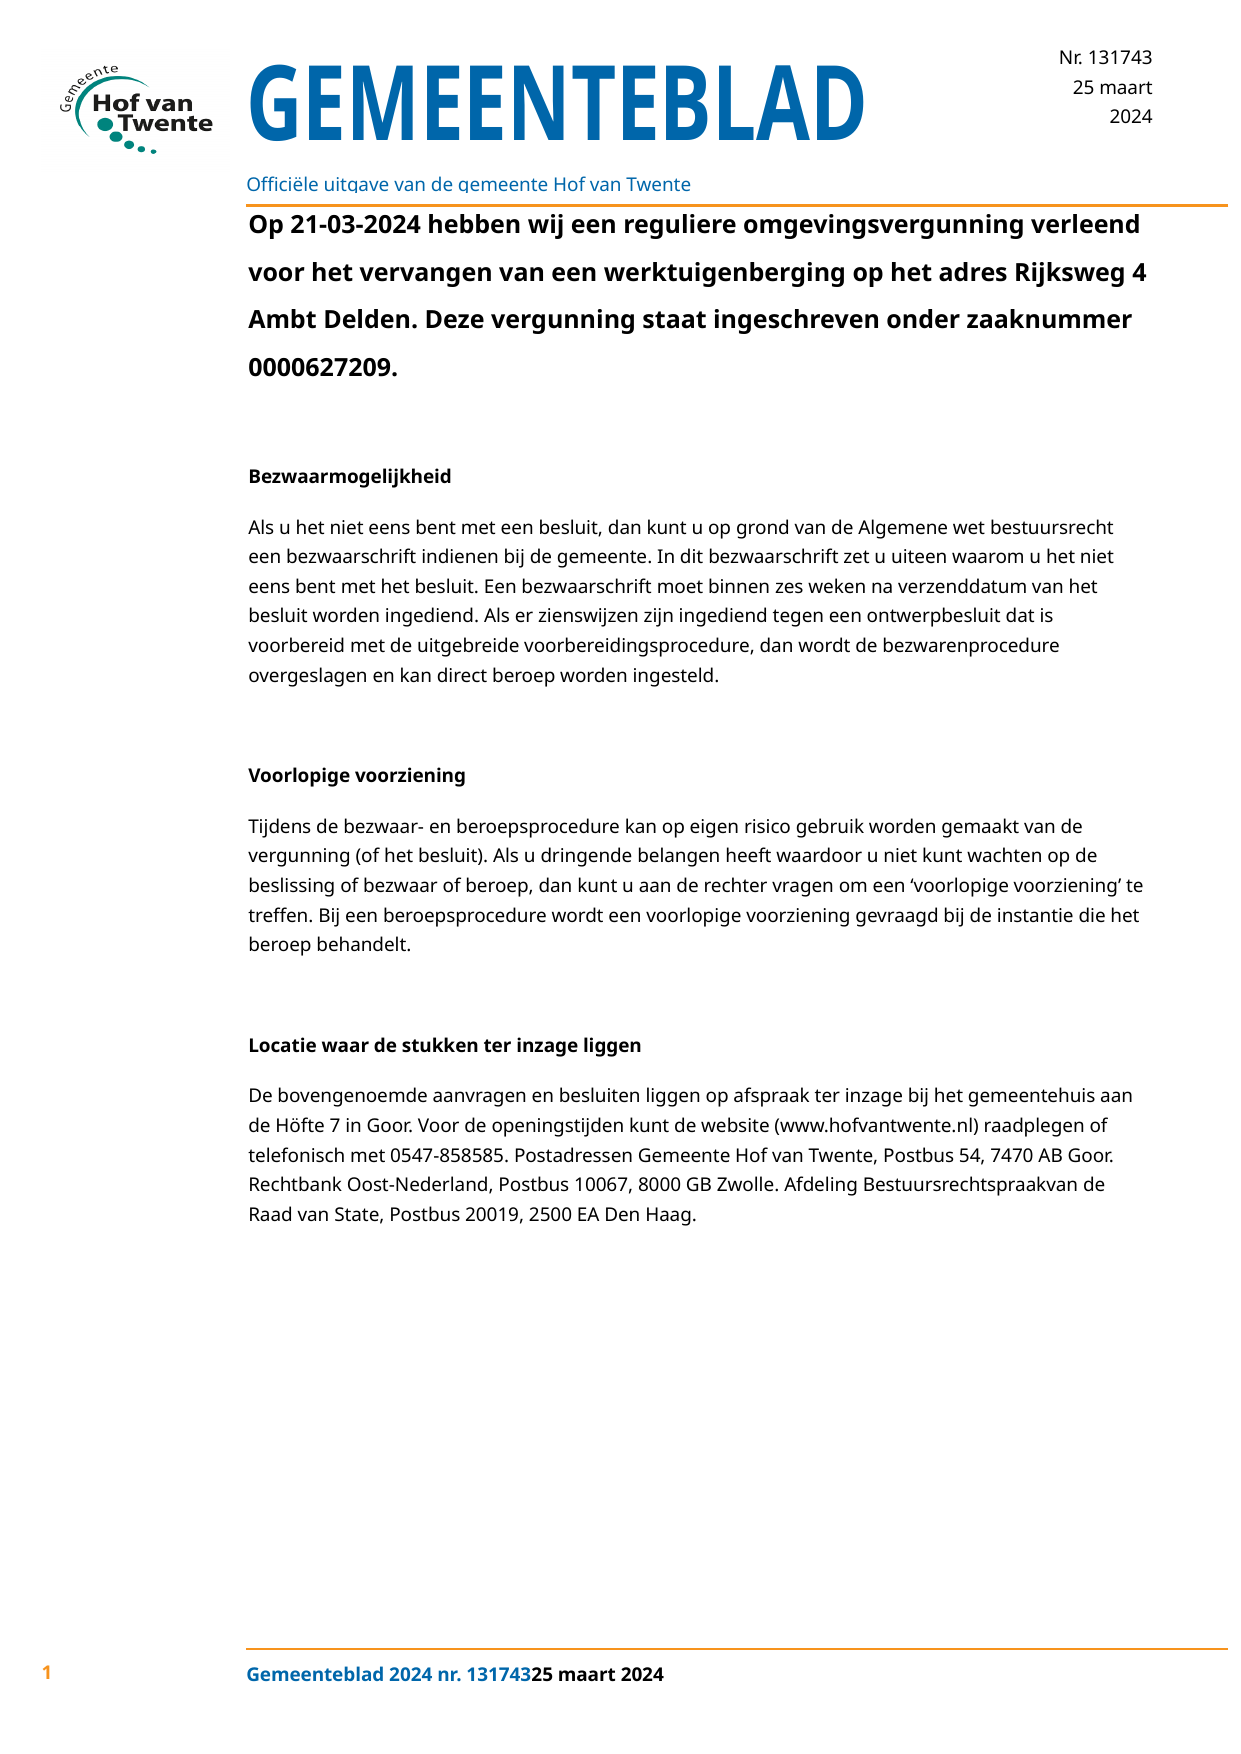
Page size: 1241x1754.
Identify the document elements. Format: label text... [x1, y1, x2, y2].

picture [41, 47, 231, 172]
text Tijdens de bezwaar- en beroepsprocedure kan op eigen risico gebruik worden gemaakt van de vergunning (of het besluit). Als u dringende belangen heeft waardoor u niet kunt wachten op de beslissing of bezwaar of beroep, dan kunt u aan de rechter vragen om een ‘voorlopige voorziening’ te treffen. Bij een beroepsprocedure wordt een voorlopige voorziening gevraagd bij de instantie die het beroep behandelt. [248, 813, 1152, 957]
text Voorlopige voorziening [248, 763, 1152, 788]
text De bovengenoemde aanvragen en besluiten liggen op afspraak ter inzage bij het gemeentehuis aan de Höfte 7 in Goor. Voor de openingstijden kunt de website (www.hofvantwente.nl) raadplegen of telefonisch met 0547-858585. Postadressen Gemeente Hof van Twente, Postbus 54, 7470 AB Goor. Rechtbank Oost-Nederland, Postbus 10067, 8000 GB Zwolle. Afdeling Bestuursrechtspraakvan de Raad van State, Postbus 20019, 2500 EA Den Haag. [248, 1083, 1152, 1227]
text Locatie waar de stukken ter inzage liggen [248, 1032, 1152, 1058]
text Op 21-03-2024 hebben wij een reguliere omgevingsvergunning verleend voor het vervangen van een werktuigenberging op het adres Rijksweg 4 Ambt Delden. Deze vergunning staat ingeschreven onder zaaknummer 0000627209. [248, 207, 1152, 384]
text Als u het niet eens bent met een besluit, dan kunt u op grond van de Algemene wet bestuursrecht een bezwaarschrift indienen bij de gemeente. In dit bezwaarschrift zet u uiteen waarom u het niet eens bent met het besluit. Een bezwaarschrift moet binnen zes weken na verzenddatum van het besluit worden ingediend. Als er zienswijzen zijn ingediend tegen een ontwerpbesluit dat is voorbereid met de uitgebreide voorbereidingsprocedure, dan wordt de bezwarenprocedure overgeslagen en kan direct beroep worden ingesteld. [248, 514, 1152, 688]
text Bezwaarmogelijkheid [248, 463, 1152, 489]
